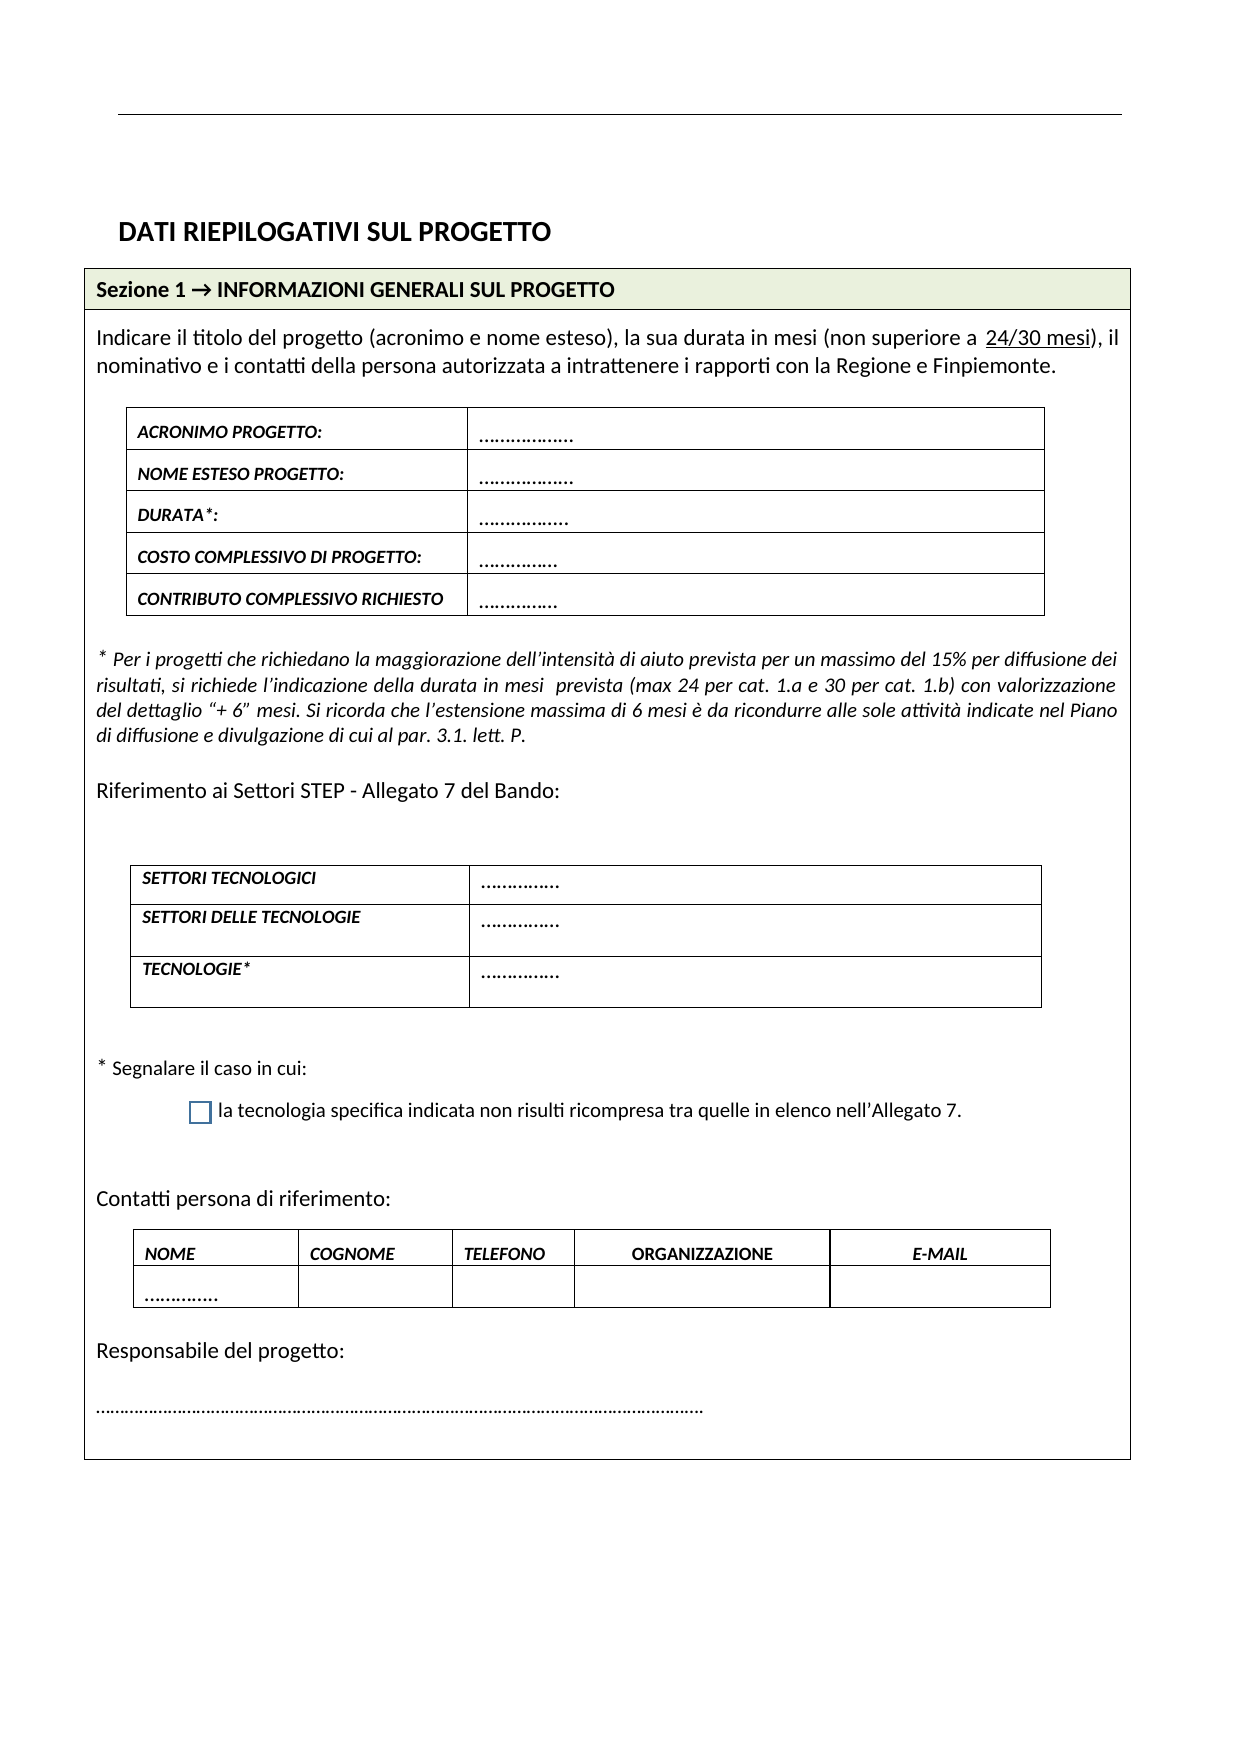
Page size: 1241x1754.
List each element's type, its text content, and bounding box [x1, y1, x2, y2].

table_cell Indicare il titolo del progetto (acronimo e nome esteso), la sua durata in mesi (non superiore a 24/30 mesi), il nominativo e i contatti della persona autorizzata a intrattenere i rapporti con la Regione e Finpiemonte. * Per i progetti che richiedano la maggiorazione dell’intensità di aiuto prevista per un massimo del 15% per diffusione dei risultati, si richiede l’indicazione della durata in mesi prevista (max 24 per cat. 1.a e 30 per cat. 1.b) con valorizzazione del dettaglio “+ 6” mesi. Si ricorda che l’estensione massima di 6 mesi è da ricondurre alle sole attività indicate nel Piano di diffusione e divulgazione di cui al par. 3.1. lett. P. Riferimento ai Settori STEP - Allegato 7 del Bando: * Segnalare il caso in cui: la tecnologia specifica indicata non risulti ricompresa tra quelle in elenco nell’Allegato 7. Contatti persona di riferimento: Responsabile del progetto: ………………………………………………………………………………………………………………. [85, 310, 1130, 1459]
table_header TELEFONO [453, 1230, 574, 1265]
table_cell DURATA*: [127, 491, 467, 532]
table_cell CONTRIBUTO COMPLESSIVO RICHIESTO [127, 574, 467, 615]
table_header ACRONIMO PROGETTO: [127, 408, 467, 448]
table_header ORGANIZZAZIONE [575, 1230, 829, 1265]
table_cell …………… [470, 957, 1041, 1007]
table_cell …………… [468, 533, 1044, 573]
table_cell SETTORI DELLE TECNOLOGIE [131, 905, 469, 956]
table_cell NOME ESTESO PROGETTO: [127, 450, 467, 490]
table_cell [831, 1266, 1050, 1307]
table_cell [453, 1266, 574, 1307]
table_header …………… [470, 866, 1041, 904]
table_cell …………… [468, 574, 1044, 615]
table_cell ……………… [468, 450, 1044, 490]
text DATI RIEPILOGATIVI SUL PROGETTO [118, 213, 1122, 249]
table_header E-MAIL [831, 1230, 1050, 1265]
table_cell …………….. [468, 491, 1044, 532]
table_header COGNOME [299, 1230, 452, 1265]
table_header NOME [134, 1230, 298, 1265]
table_header Sezione 1 → INFORMAZIONI GENERALI SUL PROGETTO [85, 269, 1130, 309]
table_header ……………… [468, 408, 1044, 448]
table_cell COSTO COMPLESSIVO DI PROGETTO: [127, 533, 467, 573]
table_cell [299, 1266, 452, 1307]
table_header SETTORI TECNOLOGICI [131, 866, 469, 904]
table_cell [575, 1266, 829, 1307]
table_cell ………….. [134, 1266, 298, 1307]
table_cell …………… [470, 905, 1041, 956]
table_cell TECNOLOGIE* [131, 957, 469, 1007]
